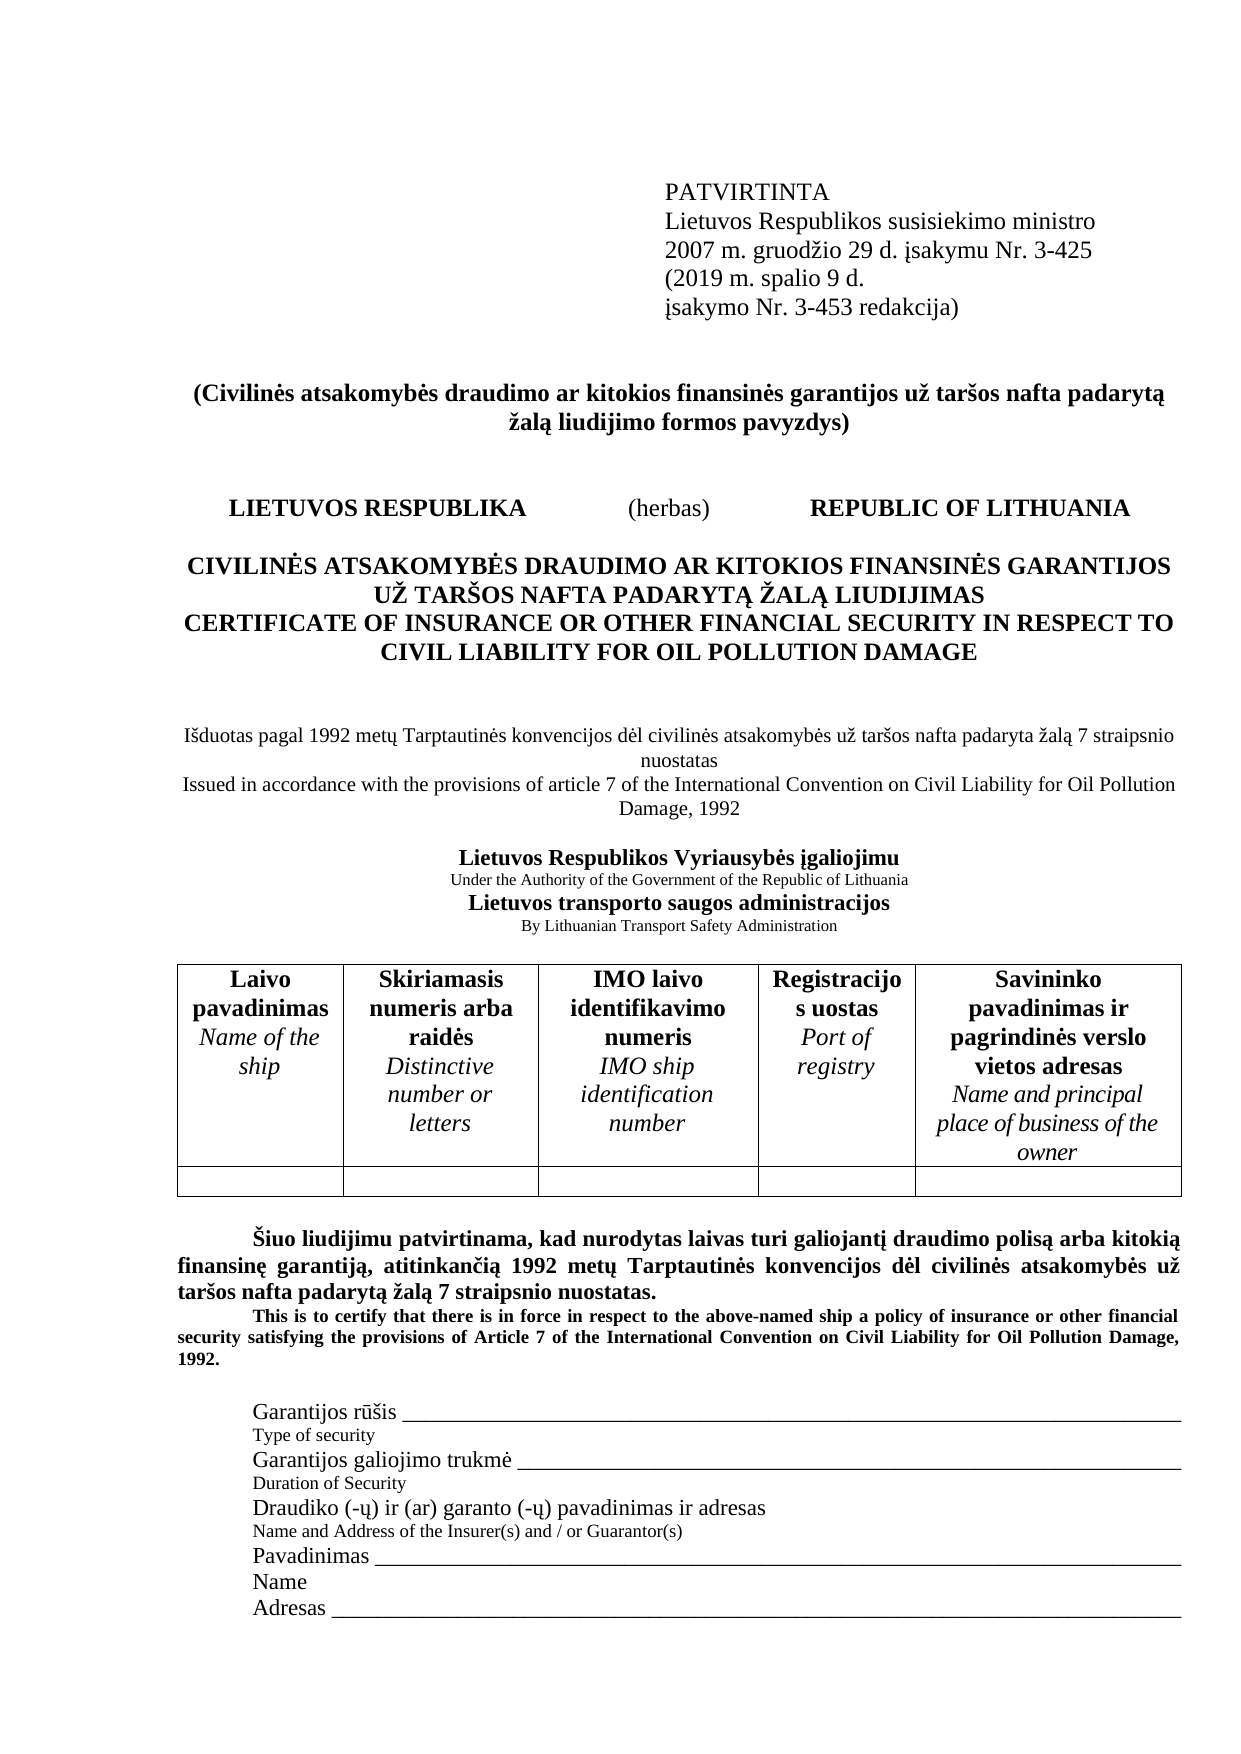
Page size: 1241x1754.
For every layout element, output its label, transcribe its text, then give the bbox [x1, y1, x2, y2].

text Duration of Security [177, 1472, 1181, 1494]
table_header Savininko pavadinimas ir pagrindinės verslo vietos adresas Name and principal place of business of the owner [916, 965, 1181, 1166]
text By Lithuanian Transport Safety Administration [177, 916, 1181, 935]
text CIVILINĖS ATSAKOMYBĖS DRAUDIMO AR KITOKIOS FINANSINĖS GARANTIJOS UŽ TARŠOS NAFTA PADARYTĄ ŽALĄ LIUDIJIMAS [177, 551, 1181, 608]
table_header REPUBLIC OF LITHUANIA [760, 494, 1181, 522]
text Išduotas pagal 1992 metų Tarptautinės konvencijos dėl civilinės atsakomybės už taršos nafta padaryta žalą 7 straipsnio nuostatas [177, 723, 1181, 772]
text Lietuvos Respublikos susisiekimo ministro [664, 206, 1181, 235]
table_header IMO laivo identifikavimo numeris IMO ship identification number [539, 965, 758, 1166]
table_header Laivo pavadinimas Name of the ship [178, 965, 343, 1166]
text Name [177, 1568, 1181, 1594]
text (2019 m. spalio 9 d. [664, 263, 1181, 292]
text CERTIFICATE OF INSURANCE OR OTHER FINANCIAL SECURITY IN RESPECT TO CIVIL LIABILITY FOR OIL POLLUTION DAMAGE [177, 608, 1181, 666]
table_cell [178, 1167, 343, 1196]
text Name and Address of the Insurer(s) and / or Guarantor(s) [177, 1520, 1181, 1542]
text Under the Authority of the Government of the Republic of Lithuania [177, 870, 1181, 889]
text Lietuvos Respublikos Vyriausybės įgaliojimu [177, 844, 1181, 870]
text Garantijos rūšis [177, 1398, 1181, 1424]
table_header LIETUVOS RESPUBLIKA [177, 494, 578, 522]
text Adresas [177, 1594, 1181, 1621]
table_cell [539, 1167, 758, 1196]
text PATVIRTINTA [664, 177, 1181, 206]
text Garantijos galiojimo trukmė [177, 1446, 1181, 1472]
text Lietuvos transporto saugos administracijos [177, 889, 1181, 916]
table_header Registracijos uostas Port of registry [759, 965, 915, 1166]
text 2007 m. gruodžio 29 d. įsakymu Nr. 3-425 [664, 235, 1181, 263]
table_header Skiriamasis numeris arba raidės Distinctive number or letters [344, 965, 538, 1166]
table_cell [916, 1167, 1181, 1196]
table_header (herbas) [578, 494, 759, 522]
text įsakymo Nr. 3-453 redakcija) [664, 292, 1181, 321]
text This is to certify that there is in force in respect to the above-named ship a policy of insurance or other financial security satisfying the provisions of Article 7 of the International Convention on Civil Liability for Oil Pollution Damage, 1992. [177, 1304, 1181, 1369]
text Type of security [177, 1424, 1181, 1446]
text Issued in accordance with the provisions of article 7 of the International Convention on Civil Liability for Oil Pollution Damage, 1992 [177, 772, 1181, 820]
text Pavadinimas [177, 1542, 1181, 1568]
text (Civilinės atsakomybės draudimo ar kitokios finansinės garantijos už taršos nafta padarytą žalą liudijimo formos pavyzdys) [177, 378, 1181, 436]
text Šiuo liudijimu patvirtinama, kad nurodytas laivas turi galiojantį draudimo polisą arba kitokią finansinę garantiją, atitinkančią 1992 metų Tarptautinės konvencijos dėl civilinės atsakomybės už taršos nafta padarytą žalą 7 straipsnio nuostatas. [177, 1225, 1181, 1304]
table_cell [759, 1167, 915, 1196]
text Draudiko (-ų) ir (ar) garanto (-ų) pavadinimas ir adresas [177, 1494, 1181, 1520]
table_cell [344, 1167, 538, 1196]
